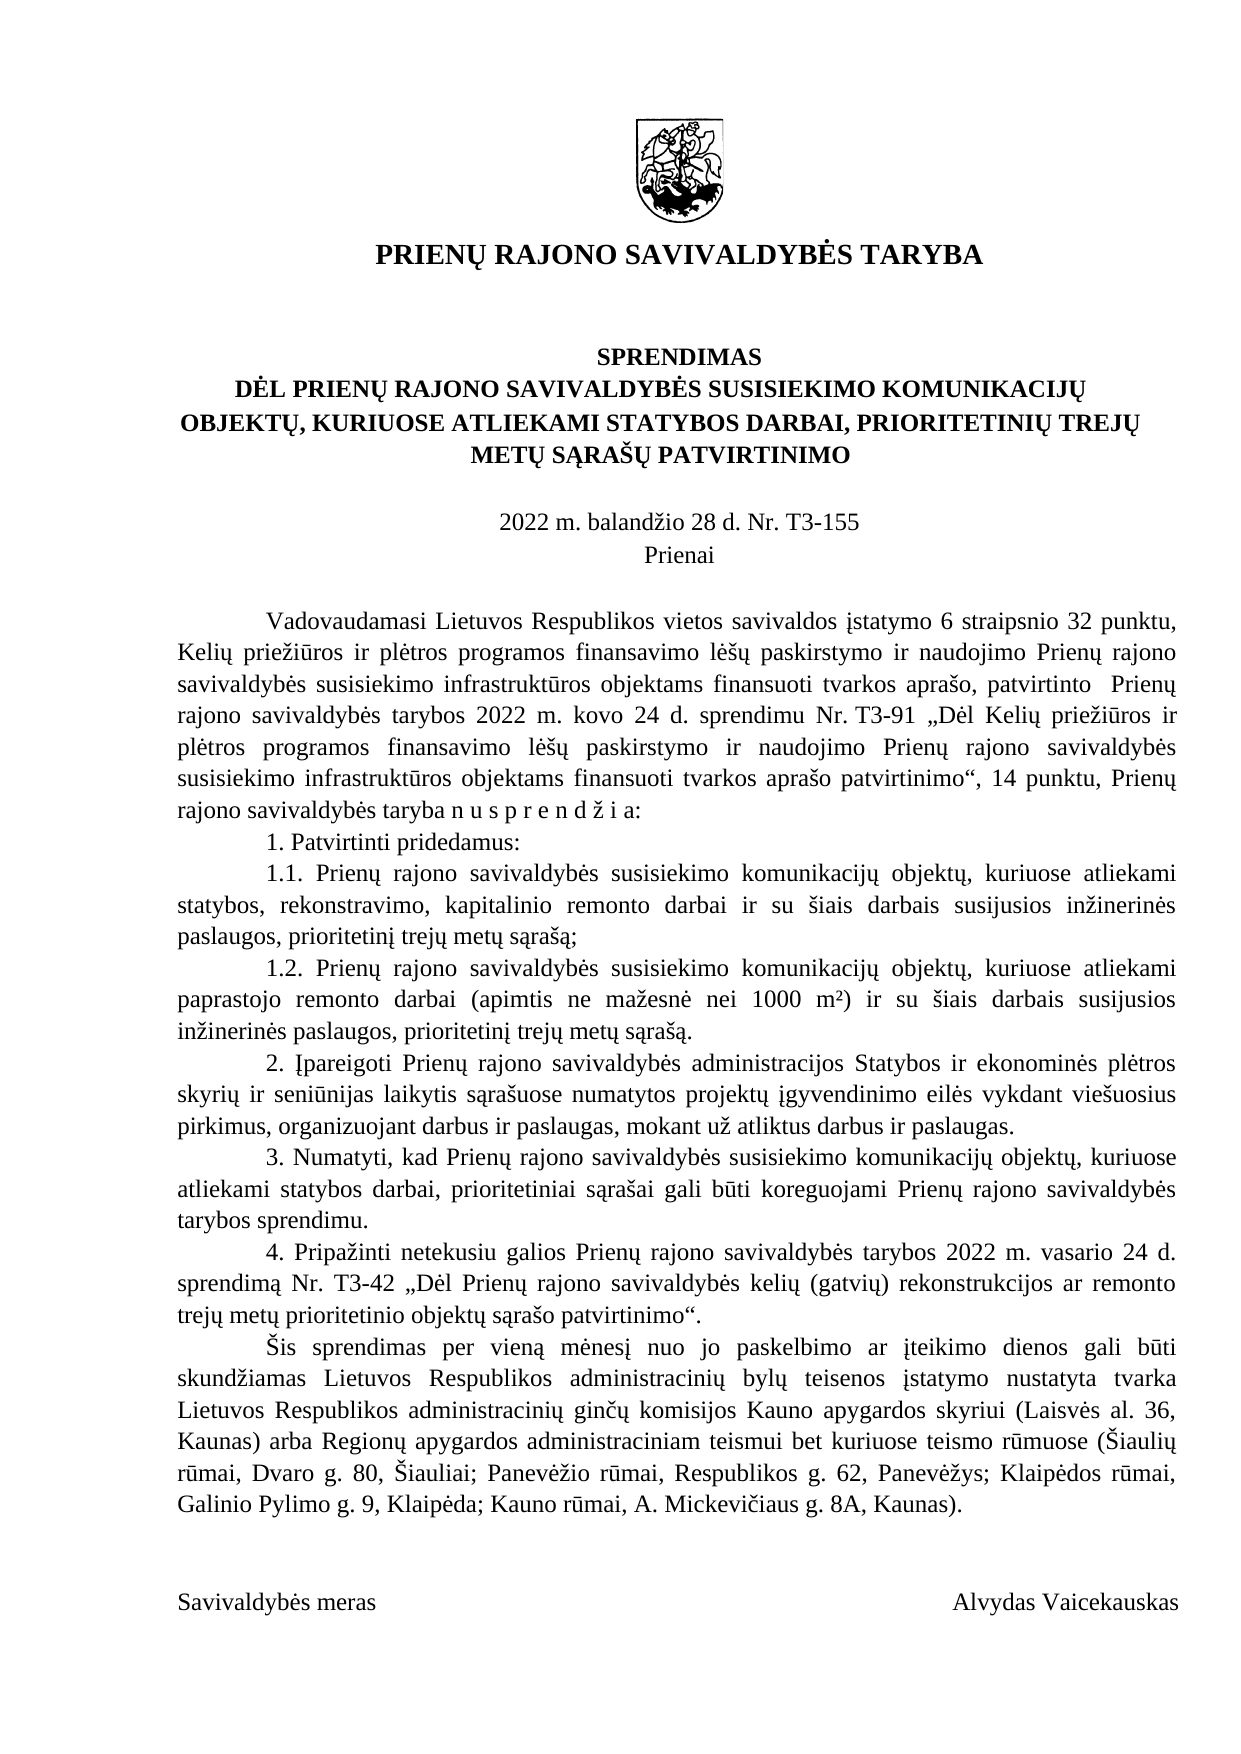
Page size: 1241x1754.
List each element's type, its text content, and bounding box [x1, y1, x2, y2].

text 1. Patvirtinti pridedamus: [266, 827, 1177, 855]
text Vadovaudamasi Lietuvos Respublikos vietos savivaldos įstatymo 6 straipsnio 32 punktu, Kelių priežiūros ir plėtros programos finansavimo lėšų paskirstymo ir naudojimo Prienų rajono savivaldybės susisiekimo infrastruktūros objektams finansuoti tvarkos aprašo, patvirtinto Prienų rajono savivaldybės tarybos 2022 m. kovo 24 d. sprendimu Nr. T3-91 „Dėl Kelių priežiūros ir plėtros programos finansavimo lėšų paskirstymo ir naudojimo Prienų rajono savivaldybės susisiekimo infrastruktūros objektams finansuoti tvarkos aprašo patvirtinimo“, 14 punktu, Prienų rajono savivaldybės taryba nusprendžia: [177, 606, 1177, 824]
text Savivaldybės meras Alvydas Vaicekauskas [177, 1587, 1182, 1616]
text 4. Pripažinti netekusiu galios Prienų rajono savivaldybės tarybos 2022 m. vasario 24 d. sprendimą Nr. T3-42 „Dėl Prienų rajono savivaldybės kelių (gatvių) rekonstrukcijos ar remonto trejų metų prioritetinio objektų sąrašo patvirtinimo“. [177, 1237, 1177, 1329]
text Šis sprendimas per vieną mėnesį nuo jo paskelbimo ar įteikimo dienos gali būti skundžiamas Lietuvos Respublikos administracinių bylų teisenos įstatymo nustatyta tvarka Lietuvos Respublikos administracinių ginčų komisijos Kauno apygardos skyriui (Laisvės al. 36, Kaunas) arba Regionų apygardos administraciniam teismui bet kuriuose teismo rūmuose (Šiaulių rūmai, Dvaro g. 80, Šiauliai; Panevėžio rūmai, Respublikos g. 62, Panevėžys; Klaipėdos rūmai, Galinio Pylimo g. 9, Klaipėda; Kauno rūmai, A. Mickevičiaus g. 8A, Kaunas). [177, 1332, 1177, 1518]
text DĖL PRIENŲ RAJONO SAVIVALDYBĖS SUSISIEKIMO KOMUNIKACIJŲ OBJEKTŲ, KURIUOSE ATLIEKAMI STATYBOS DARBAI, PRIORITETINIŲ TREJŲ METŲ sąrašŲ patvirtinimo [177, 374, 1144, 469]
text 1.1. Prienų rajono savivaldybės susisiekimo komunikacijų objektų, kuriuose atliekami statybos, rekonstravimo, kapitalinio remonto darbai ir su šiais darbais susijusios inžinerinės paslaugos, prioritetinį trejų metų sąrašą; [177, 858, 1177, 950]
text 2022 m. balandžio 28 d. Nr. T3-155 [177, 507, 1182, 535]
text 1.2. Prienų rajono savivaldybės susisiekimo komunikacijų objektų, kuriuose atliekami paprastojo remonto darbai (apimtis ne mažesnė nei 1000 m²) ir su šiais darbais susijusios inžinerinės paslaugos, prioritetinį trejų metų sąrašą. [177, 953, 1177, 1045]
text SPRENDIMAS [177, 342, 1182, 370]
text Prienai [177, 540, 1182, 568]
text 3. Numatyti, kad Prienų rajono savivaldybės susisiekimo komunikacijų objektų, kuriuose atliekami statybos darbai, prioritetiniai sąrašai gali būti koreguojami Prienų rajono savivaldybės tarybos sprendimu. [177, 1142, 1177, 1234]
text 2. Įpareigoti Prienų rajono savivaldybės administracijos Statybos ir ekonominės plėtros skyrių ir seniūnijas laikytis sąrašuose numatytos projektų įgyvendinimo eilės vykdant viešuosius pirkimus, organizuojant darbus ir paslaugas, mokant už atliktus darbus ir paslaugas. [177, 1048, 1177, 1139]
text PRIENŲ RAJONO SAVIVALDYBĖS TARYBA [177, 237, 1182, 271]
